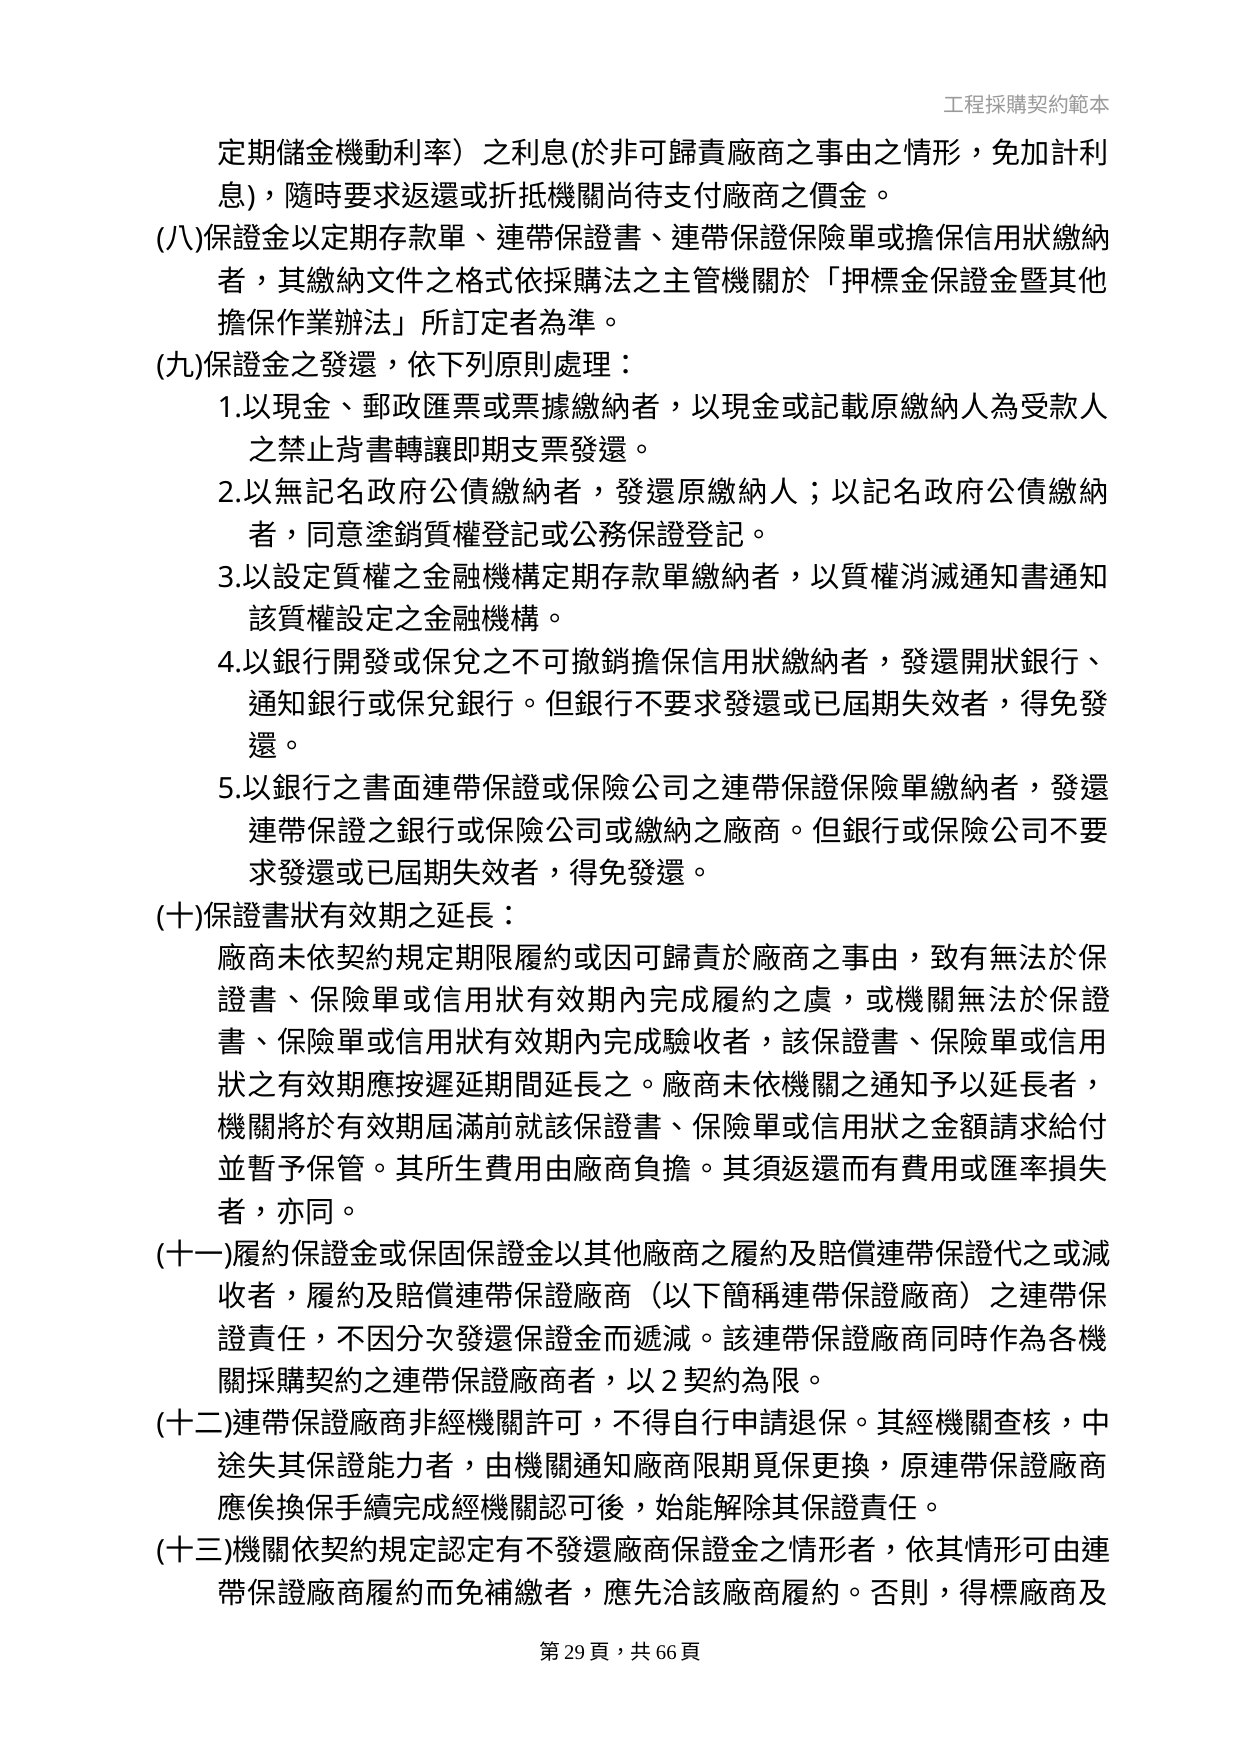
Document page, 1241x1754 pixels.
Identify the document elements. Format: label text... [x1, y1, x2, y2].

text (八)保證金以定期存款單、連帶保證書、連帶保證保險單或擔保信用狀繳納者，其繳納文件之格式依採購法之主管機關於「押標金保證金暨其他擔保作業辦法」所訂定者為準。 [156, 215, 1110, 342]
text (十三)機關依契約規定認定有不發還廠商保證金之情形者，依其情形可由連帶保證廠商履約而免補繳者，應先洽該廠商履約。否則，得標廠商及 [156, 1527, 1110, 1612]
text (十)保證書狀有效期之延長： [156, 892, 1110, 934]
text 定期儲金機動利率）之利息(於非可歸責廠商之事由之情形，免加計利息)，隨時要求返還或折抵機關尚待支付廠商之價金。 [156, 130, 1110, 215]
text 3.以設定質權之金融機構定期存款單繳納者，以質權消滅通知書通知該質權設定之金融機構。 [217, 553, 1110, 638]
text (十一)履約保證金或保固保證金以其他廠商之履約及賠償連帶保證代之或減收者，履約及賠償連帶保證廠商（以下簡稱連帶保證廠商）之連帶保證責任，不因分次發還保證金而遞減。該連帶保證廠商同時作為各機關採購契約之連帶保證廠商者，以2契約為限。 [156, 1231, 1110, 1400]
text 2.以無記名政府公債繳納者，發還原繳納人；以記名政府公債繳納者，同意塗銷質權登記或公務保證登記。 [217, 469, 1110, 553]
text (十二)連帶保證廠商非經機關許可，不得自行申請退保。其經機關查核，中途失其保證能力者，由機關通知廠商限期覓保更換，原連帶保證廠商應俟換保手續完成經機關認可後，始能解除其保證責任。 [156, 1400, 1110, 1527]
text 4.以銀行開發或保兌之不可撤銷擔保信用狀繳納者，發還開狀銀行、通知銀行或保兌銀行。但銀行不要求發還或已屆期失效者，得免發還。 [217, 638, 1110, 765]
text (九)保證金之發還，依下列原則處理： [156, 342, 1110, 384]
text 1.以現金、郵政匯票或票據繳納者，以現金或記載原繳納人為受款人之禁止背書轉讓即期支票發還。 [217, 384, 1110, 469]
text 廠商未依契約規定期限履約或因可歸責於廠商之事由，致有無法於保證書、保險單或信用狀有效期內完成履約之虞，或機關無法於保證書、保險單或信用狀有效期內完成驗收者，該保證書、保險單或信用狀之有效期應按遲延期間延長之。廠商未依機關之通知予以延長者，機關將於有效期屆滿前就該保證書、保險單或信用狀之金額請求給付並暫予保管。其所生費用由廠商負擔。其須返還而有費用或匯率損失者，亦同。 [217, 934, 1110, 1231]
text 5.以銀行之書面連帶保證或保險公司之連帶保證保險單繳納者，發還連帶保證之銀行或保險公司或繳納之廠商。但銀行或保險公司不要求發還或已屆期失效者，得免發還。 [217, 765, 1110, 892]
